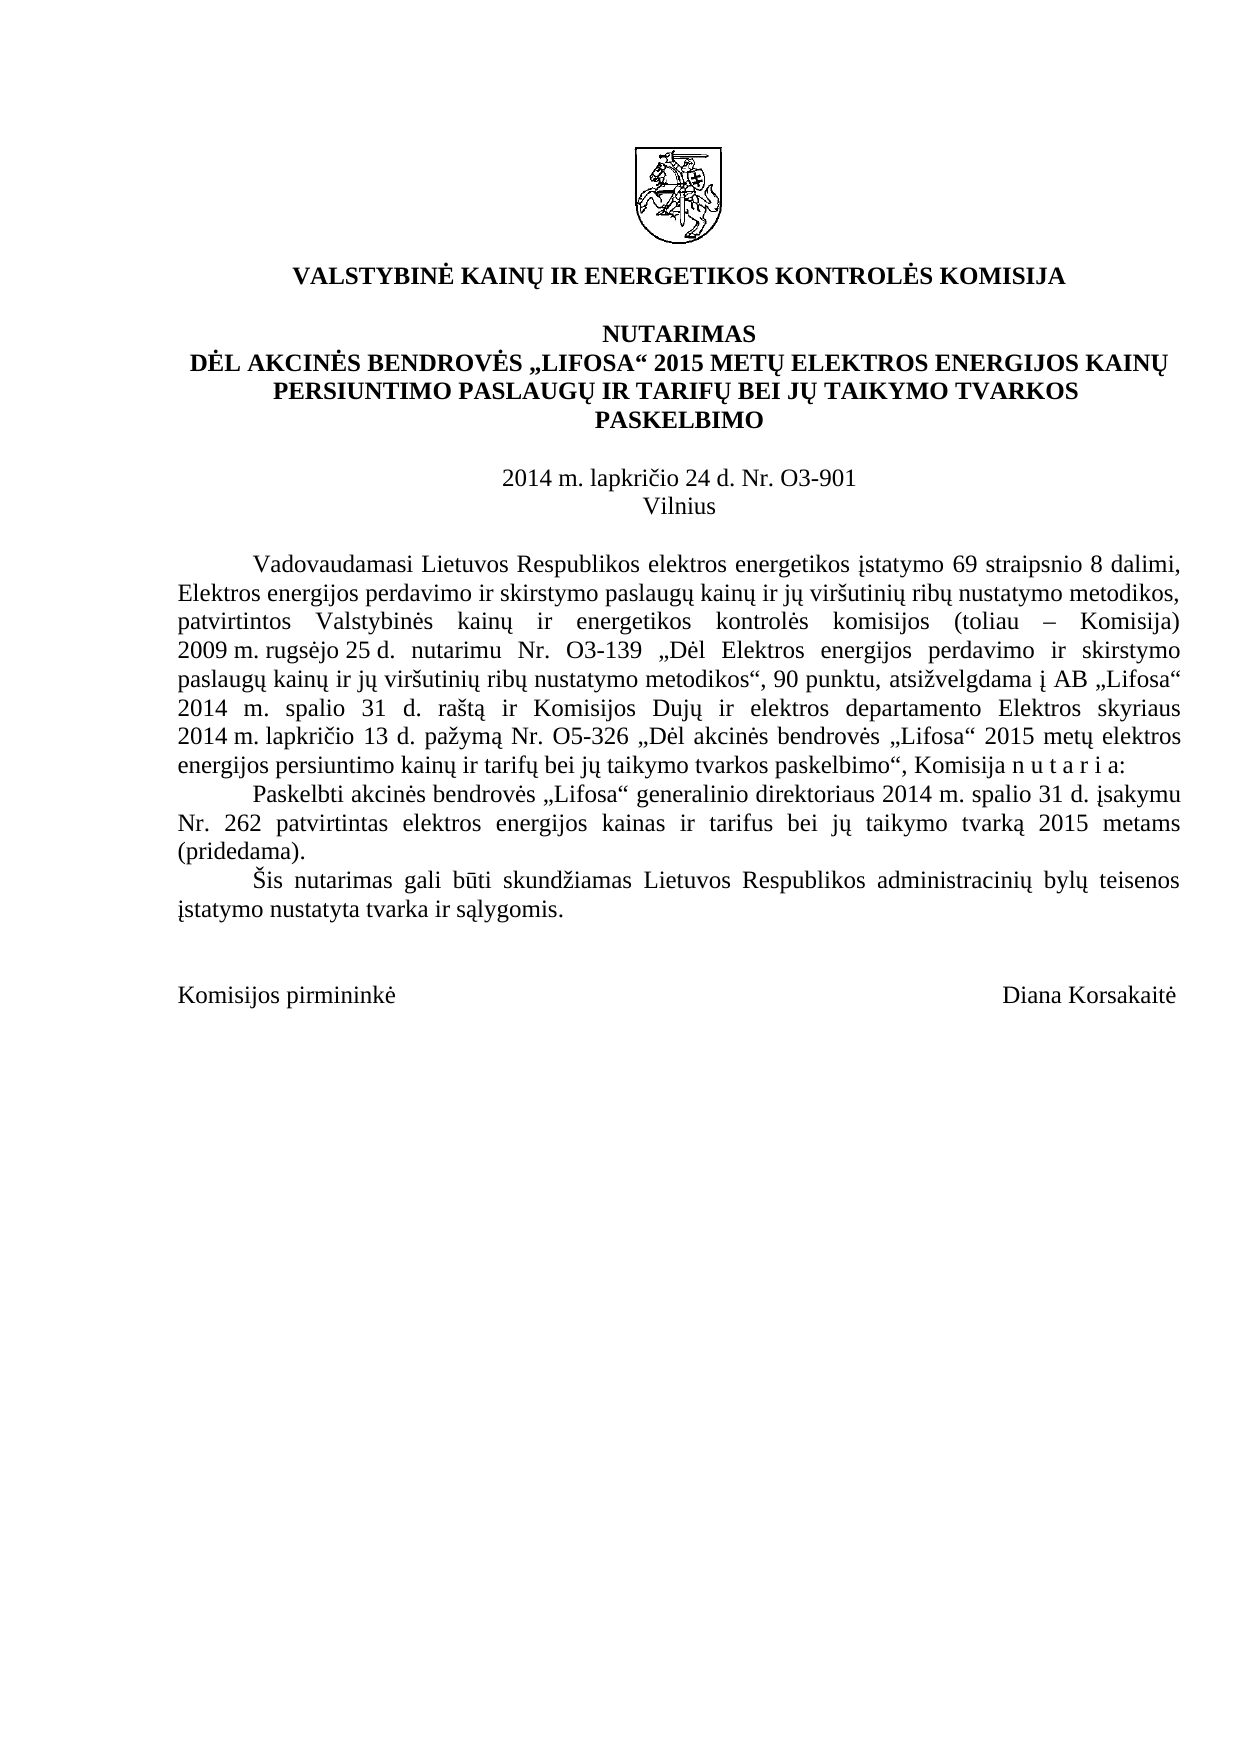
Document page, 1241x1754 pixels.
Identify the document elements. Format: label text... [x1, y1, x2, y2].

text Komisijos pirmininkė Diana Korsakaitė [177, 980, 1181, 1009]
text paskelbimo [177, 405, 1181, 434]
text Paskelbti akcinės bendrovės „Lifosa“ generalinio direktoriaus 2014 m. spalio 31 d. įsakymu Nr. 262 patvirtintas elektros energijos kainas ir tarifus bei jų taikymo tvarką 2015 metams (pridedama). [177, 779, 1181, 865]
text NUTARIMAS [177, 319, 1181, 348]
text Vadovaudamasi Lietuvos Respublikos elektros energetikos įstatymo 69 straipsnio 8 dalimi, Elektros energijos perdavimo ir skirstymo paslaugų kainų ir jų viršutinių ribų nustatymo metodikos, patvirtintos Valstybinės kainų ir energetikos kontrolės komisijos (toliau – Komisija) 2009 m. rugsėjo 25 d. nutarimu Nr. O3-139 „Dėl Elektros energijos perdavimo ir skirstymo paslaugų kainų ir jų viršutinių ribų nustatymo metodikos“, 90 punktu, atsižvelgdama į AB „Lifosa“ 2014 m. spalio 31 d. raštą ir Komisijos Dujų ir elektros departamento Elektros skyriaus 2014 m. lapkričio 13 d. pažymą Nr. O5-326 „Dėl akcinės bendrovės „Lifosa“ 2015 metų elektros energijos persiuntimo kainų ir tarifų bei jų taikymo tvarkos paskelbimo“, Komisija n u t a r i a: [177, 549, 1181, 779]
text vALSTYBINĖ KAINŲ IR ENERGETIKOS KONTROLĖS KOMISIJA [177, 261, 1181, 290]
text Šis nutarimas gali būti skundžiamas Lietuvos Respublikos administracinių bylų teisenos įstatymo nustatyta tvarka ir sąlygomis. [177, 865, 1181, 923]
text Vilnius [177, 491, 1181, 520]
text DĖL akcinės bendrovės „lifosa“ 2015 metų elektros energijos kainų persiuntimo paslaugų ir tarifų bei jų taikymo tvarkos [177, 348, 1181, 405]
text 2014 m. lapkričio 24 d. Nr. O3-901 [177, 463, 1181, 491]
